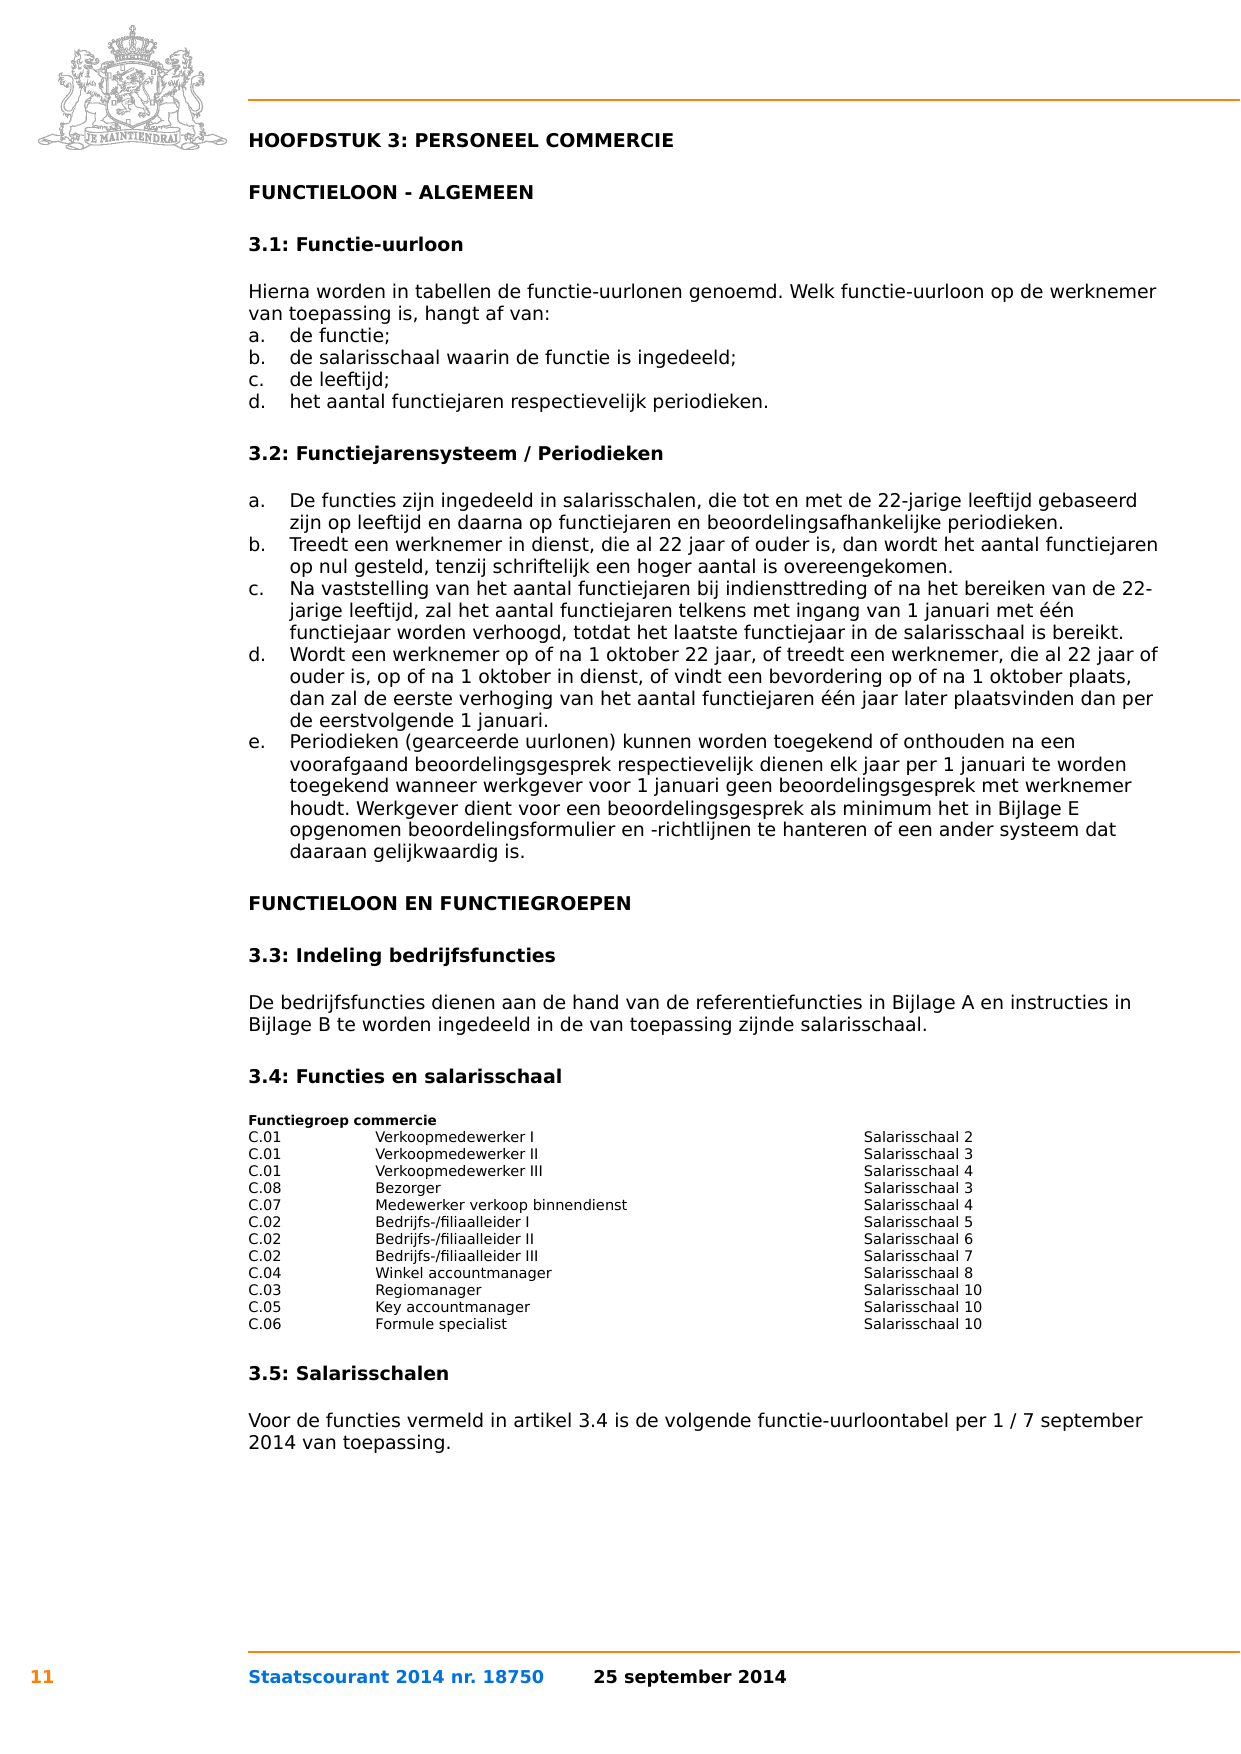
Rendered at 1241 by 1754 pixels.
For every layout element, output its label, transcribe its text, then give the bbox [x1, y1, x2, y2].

text b. de salarisschaal waarin de functie is ingedeeld; [248, 347, 1163, 369]
subtitle 3.1: Functie-uurloon [248, 234, 1163, 256]
picture [38, 25, 227, 150]
table_cell Salarisschaal 3 [858, 1146, 1163, 1163]
table_cell Key accountmanager [369, 1299, 858, 1316]
text d. het aantal functiejaren respectievelijk periodieken. [248, 391, 1163, 413]
table_cell Regiomanager [369, 1282, 858, 1299]
subtitle FUNCTIELOON EN FUNCTIEGROEPEN [248, 893, 1163, 915]
table_cell Bezorger [369, 1180, 858, 1197]
table_cell Salarisschaal 10 [858, 1299, 1163, 1316]
table_cell Medewerker verkoop binnendienst [369, 1197, 858, 1214]
table_cell Verkoopmedewerker I [369, 1129, 858, 1146]
table_cell C.04 [248, 1265, 369, 1282]
table_header Functiegroep commercie [248, 1113, 1163, 1129]
text Voor de functies vermeld in artikel 3.4 is de volgende functie-uurloontabel per 1 / 7 september 2014 van toepassing. [248, 1410, 1163, 1454]
table_cell C.02 [248, 1248, 369, 1265]
table_cell Salarisschaal 4 [858, 1197, 1163, 1214]
table_cell Winkel accountmanager [369, 1265, 858, 1282]
table_cell Salarisschaal 3 [858, 1180, 1163, 1197]
table_cell Formule specialist [369, 1316, 858, 1333]
table_cell Bedrijfs-/filiaalleider I [369, 1214, 858, 1231]
subtitle 3.2: Functiejarensysteem / Periodieken [248, 443, 1163, 465]
table_cell Verkoopmedewerker III [369, 1163, 858, 1180]
table_cell Verkoopmedewerker II [369, 1146, 858, 1163]
table_cell C.08 [248, 1180, 369, 1197]
text De bedrijfsfuncties dienen aan de hand van de referentiefuncties in Bijlage A en instructies in Bijlage B te worden ingedeeld in de van toepassing zijnde salarisschaal. [248, 992, 1163, 1036]
table_cell C.07 [248, 1197, 369, 1214]
text c. Na vaststelling van het aantal functiejaren bij indiensttreding of na het bereiken van de 22-jarige leeftijd, zal het aantal functiejaren telkens met ingang van 1 januari met één functiejaar worden verhoogd, totdat het laatste functiejaar in de salarisschaal is bereikt. [248, 578, 1163, 643]
table_cell C.05 [248, 1299, 369, 1316]
text b. Treedt een werknemer in dienst, die al 22 jaar of ouder is, dan wordt het aantal functiejaren op nul gesteld, tenzij schriftelijk een hoger aantal is overeengekomen. [248, 534, 1163, 578]
text e. Periodieken (gearceerde uurlonen) kunnen worden toegekend of onthouden na een voorafgaand beoordelingsgesprek respectievelijk dienen elk jaar per 1 januari te worden toegekend wanneer werkgever voor 1 januari geen beoordelingsgesprek met werknemer houdt. Werkgever dient voor een beoordelingsgesprek als minimum het in Bijlage E opgenomen beoordelingsformulier en -richtlijnen te hanteren of een ander systeem dat daaraan gelijkwaardig is. [248, 731, 1163, 863]
subtitle FUNCTIELOON - ALGEMEEN [248, 182, 1163, 204]
table_cell C.02 [248, 1214, 369, 1231]
table_cell Salarisschaal 6 [858, 1231, 1163, 1248]
text c. de leeftijd; [248, 369, 1163, 391]
table_cell Salarisschaal 2 [858, 1129, 1163, 1146]
table_cell C.03 [248, 1282, 369, 1299]
subtitle 3.3: Indeling bedrijfsfuncties [248, 945, 1163, 967]
table_cell C.02 [248, 1231, 369, 1248]
table_cell C.06 [248, 1316, 369, 1333]
subtitle 3.5: Salarisschalen [248, 1363, 1163, 1385]
text a. De functies zijn ingedeeld in salarisschalen, die tot en met de 22-jarige leeftijd gebaseerd zijn op leeftijd en daarna op functiejaren en beoordelingsafhankelijke periodieken. [248, 490, 1163, 534]
table_cell Salarisschaal 4 [858, 1163, 1163, 1180]
table_cell Bedrijfs-/filiaalleider II [369, 1231, 858, 1248]
table_cell Bedrijfs-/filiaalleider III [369, 1248, 858, 1265]
table_cell Salarisschaal 10 [858, 1282, 1163, 1299]
text Hierna worden in tabellen de functie-uurlonen genoemd. Welk functie-uurloon op de werknemer van toepassing is, hangt af van: [248, 281, 1163, 325]
table_cell C.01 [248, 1129, 369, 1146]
table_cell Salarisschaal 7 [858, 1248, 1163, 1265]
text d. Wordt een werknemer op of na 1 oktober 22 jaar, of treedt een werknemer, die al 22 jaar of ouder is, op of na 1 oktober in dienst, of vindt een bevordering op of na 1 oktober plaats, dan zal de eerste verhoging van het aantal functiejaren één jaar later plaatsvinden dan per de eerstvolgende 1 januari. [248, 643, 1163, 731]
table_cell C.01 [248, 1163, 369, 1180]
text a. de functie; [248, 325, 1163, 347]
subtitle HOOFDSTUK 3: PERSONEEL COMMERCIE [248, 130, 1163, 152]
table_cell Salarisschaal 10 [858, 1316, 1163, 1333]
table_cell Salarisschaal 5 [858, 1214, 1163, 1231]
subtitle 3.4: Functies en salarisschaal [248, 1066, 1163, 1088]
table_cell C.01 [248, 1146, 369, 1163]
table_cell Salarisschaal 8 [858, 1265, 1163, 1282]
